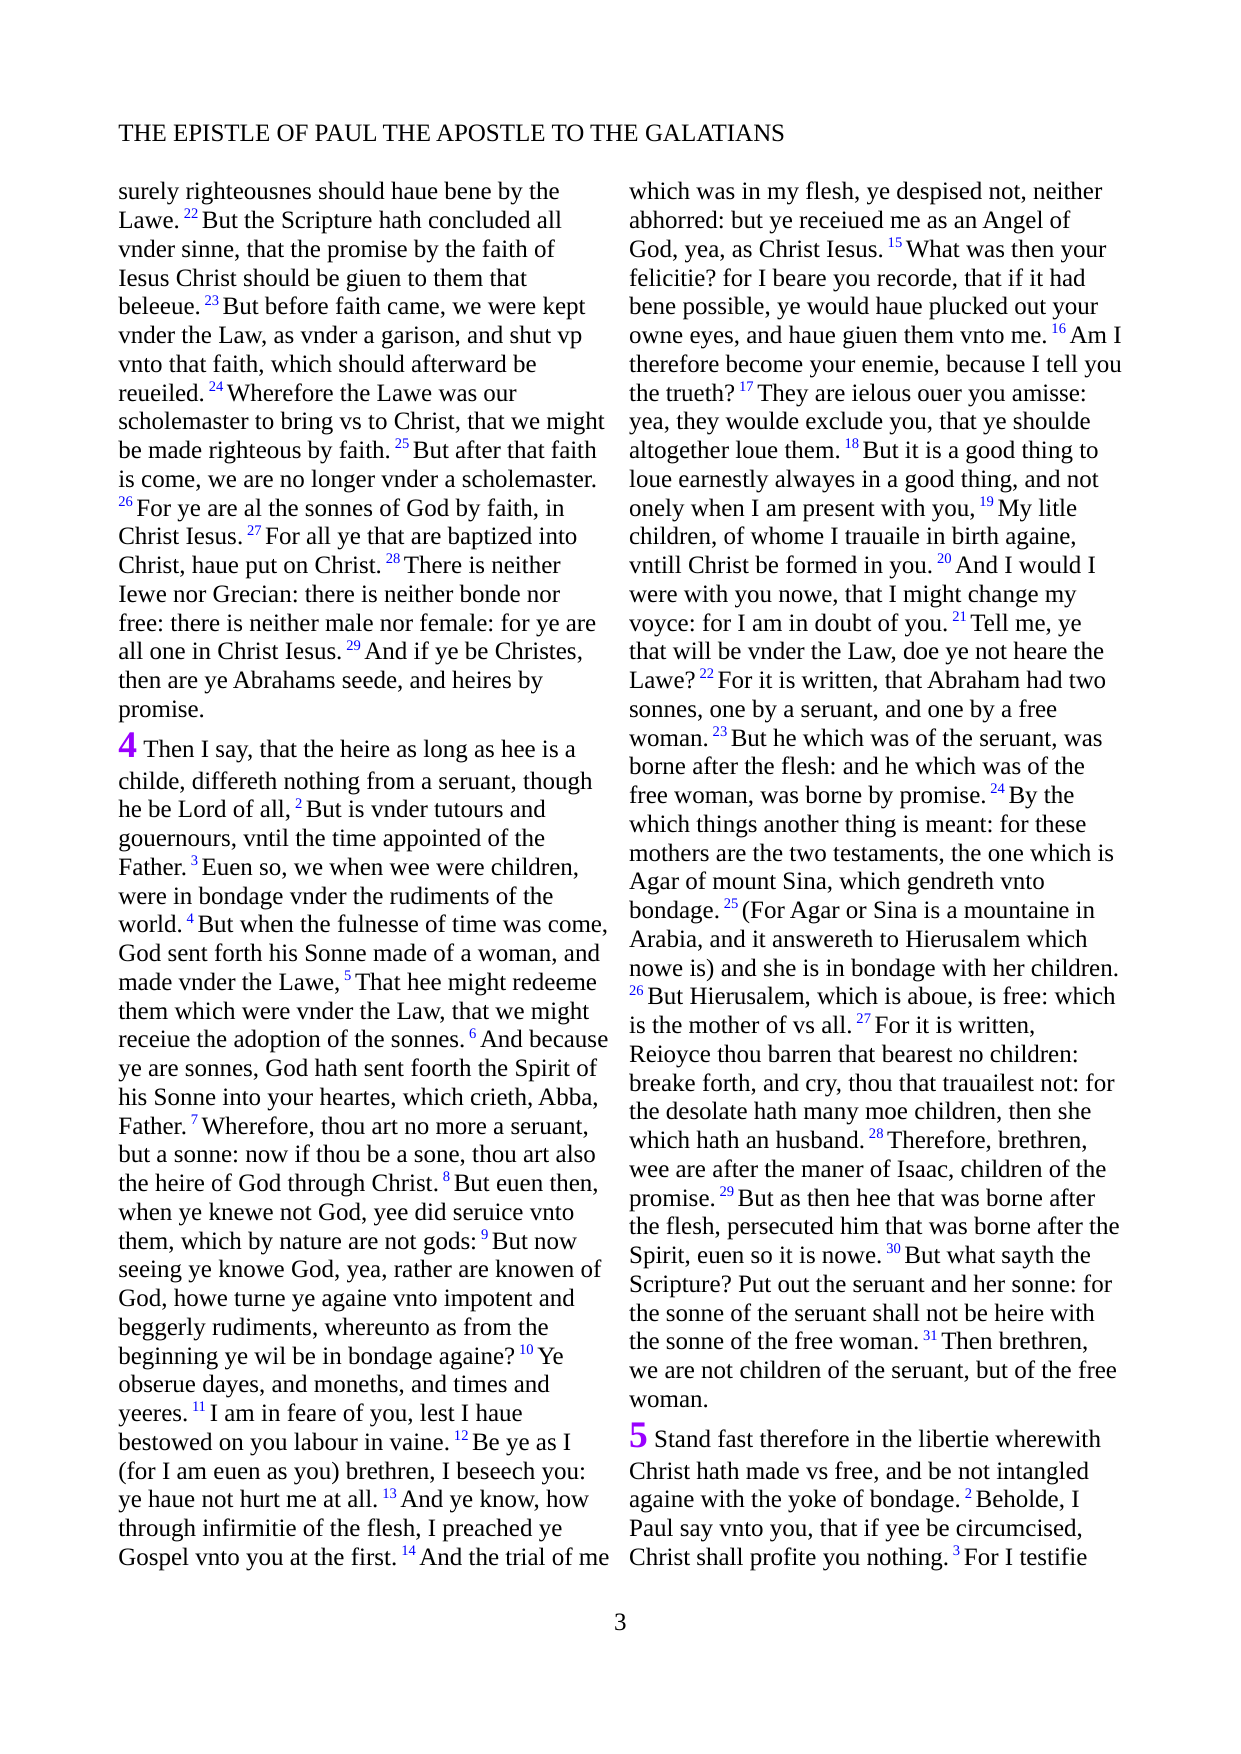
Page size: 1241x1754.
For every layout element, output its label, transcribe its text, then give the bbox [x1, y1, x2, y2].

text which was in my flesh, ye despised not, neither abhorred: but ye receiued me as an Angel of God, yea, as Christ Iesus. 15 What was then your felicitie? for I beare you recorde, that if it had bene possible, ye would haue plucked out your owne eyes, and haue giuen them vnto me. 16 Am I therefore become your enemie, because I tell you the trueth? 17 They are ielous ouer you amisse: yea, they woulde exclude you, that ye shoulde altogether loue them. 18 But it is a good thing to loue earnestly alwayes in a good thing, and not onely when I am present with you, 19 My litle children, of whome I trauaile in birth againe, vntill Christ be formed in you. 20 And I would I were with you nowe, that I might change my voyce: for I am in doubt of you. 21 Tell me, ye that will be vnder the Law, doe ye not heare the Lawe? 22 For it is written, that Abraham had two sonnes, one by a seruant, and one by a free woman. 23 But he which was of the seruant, was borne after the flesh: and he which was of the free woman, was borne by promise. 24 By the which things another thing is meant: for these mothers are the two testaments, the one which is Agar of mount Sina, which gendreth vnto bondage. 25 (For Agar or Sina is a mountaine in Arabia, and it answereth to Hierusalem which nowe is) and she is in bondage with her children. 26 But Hierusalem, which is aboue, is free: which is the mother of vs all. 27 For it is written, Reioyce thou barren that bearest no children: breake forth, and cry, thou that trauailest not: for the desolate hath many moe children, then she which hath an husband. 28 Therefore, brethren, wee are after the maner of Isaac, children of the promise. 29 But as then hee that was borne after the flesh, persecuted him that was borne after the Spirit, euen so it is nowe. 30 But what sayth the Scripture? Put out the seruant and her sonne: for the sonne of the seruant shall not be heire with the sonne of the free woman. 31 Then brethren, we are not children of the seruant, but of the free woman. [629, 176, 1122, 1413]
text surely righteousnes should haue bene by the Lawe. 22 But the Scripture hath concluded all vnder sinne, that the promise by the faith of Iesus Christ should be giuen to them that beleeue. 23 But before faith came, we were kept vnder the Law, as vnder a garison, and shut vp vnto that faith, which should afterward be reueiled. 24 Wherefore the Lawe was our scholemaster to bring vs to Christ, that we might be made righteous by faith. 25 But after that faith is come, we are no longer vnder a scholemaster. 26 For ye are al the sonnes of God by faith, in Christ Iesus. 27 For all ye that are baptized into Christ, haue put on Christ. 28 There is neither Iewe nor Grecian: there is neither bonde nor free: there is neither male nor female: for ye are all one in Christ Iesus. 29 And if ye be Christes, then are ye Abrahams seede, and heires by promise. [118, 176, 611, 723]
text 5 Stand fast therefore in the libertie wherewith Christ hath made vs free, and be not intangled againe with the yoke of bondage. 2 Beholde, I Paul say vnto you, that if yee be circumcised, Christ shall profite you nothing. 3 For I testifie [629, 1413, 1122, 1571]
text 4 Then I say, that the heire as long as hee is a childe, differeth nothing from a seruant, though he be Lord of all, 2 But is vnder tutours and gouernours, vntil the time appointed of the Father. 3 Euen so, we when wee were children, were in bondage vnder the rudiments of the world. 4 But when the fulnesse of time was come, God sent forth his Sonne made of a woman, and made vnder the Lawe, 5 That hee might redeeme them which were vnder the Law, that we might receiue the adoption of the sonnes. 6 And because ye are sonnes, God hath sent foorth the Spirit of his Sonne into your heartes, which crieth, Abba, Father. 7 Wherefore, thou art no more a seruant, but a sonne: now if thou be a sone, thou art also the heire of God through Christ. 8 But euen then, when ye knewe not God, yee did seruice vnto them, which by nature are not gods: 9 But now seeing ye knowe God, yea, rather are knowen of God, howe turne ye againe vnto impotent and beggerly rudiments, whereunto as from the beginning ye wil be in bondage againe? 10 Ye obserue dayes, and moneths, and times and yeeres. 11 I am in feare of you, lest I haue bestowed on you labour in vaine. 12 Be ye as I (for I am euen as you) brethren, I beseech you: ye haue not hurt me at all. 13 And ye know, how through infirmitie of the flesh, I preached ye Gospel vnto you at the first. 14 And the trial of me [118, 723, 611, 1571]
